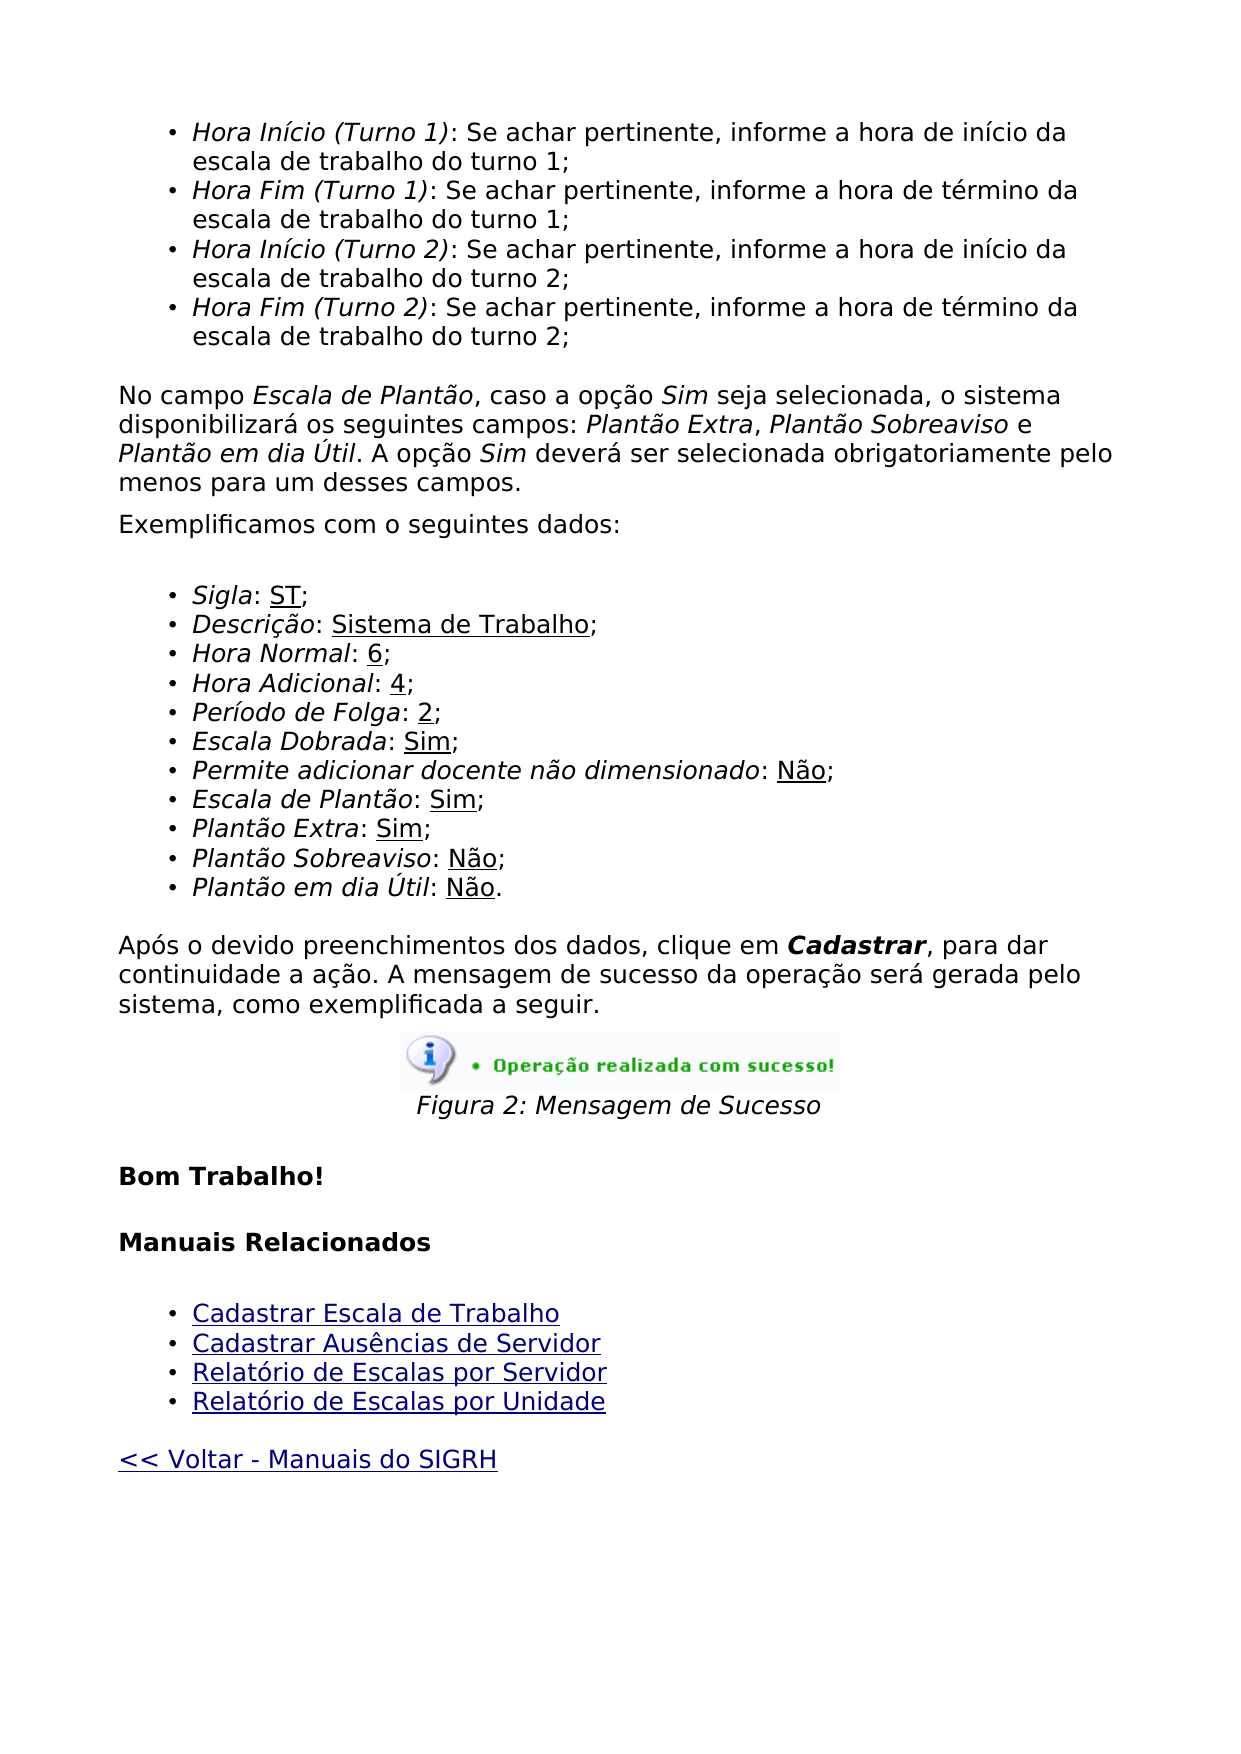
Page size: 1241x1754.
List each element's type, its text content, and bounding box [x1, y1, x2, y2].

list Hora Adicional: 4; [177, 669, 1122, 698]
list Plantão em dia Útil: Não. [177, 873, 1122, 902]
list Descrição: Sistema de Trabalho; [177, 610, 1122, 639]
text Bom Trabalho! [118, 1162, 1122, 1191]
text << Voltar - Manuais do SIGRH [118, 1446, 1122, 1475]
list Cadastrar Escala de Trabalho [177, 1299, 1122, 1329]
list Hora Início (Turno 2): Se achar pertinente, informe a hora de início da escala de trabalho do turno 2; [177, 235, 1122, 293]
text No campo Escala de Plantão, caso a opção Sim seja selecionada, o sistema disponibilizará os seguintes campos: Plantão Extra, Plantão Sobreaviso e Plantão em dia Útil. A opção Sim deverá ser selecionada obrigatoriamente pelo menos para um desses campos. [118, 381, 1122, 498]
picture [399, 1031, 841, 1091]
list Relatório de Escalas por Servidor [177, 1358, 1122, 1387]
list Período de Folga: 2; [177, 698, 1122, 727]
list Relatório de Escalas por Unidade [177, 1387, 1122, 1416]
list Cadastrar Ausências de Servidor [177, 1329, 1122, 1358]
list Hora Normal: 6; [177, 639, 1122, 669]
list Hora Fim (Turno 1): Se achar pertinente, informe a hora de término da escala de trabalho do turno 1; [177, 176, 1122, 235]
subtitle Manuais Relacionados [118, 1228, 1122, 1258]
list Plantão Extra: Sim; [177, 814, 1122, 844]
list Sigla: ST; [177, 581, 1122, 610]
list Escala de Plantão: Sim; [177, 785, 1122, 814]
text Após o devido preenchimentos dos dados, clique em Cadastrar, para dar continuidade a ação. A mensagem de sucesso da operação será gerada pelo sistema, como exemplificada a seguir. [118, 932, 1122, 1019]
text Exemplificamos com o seguintes dados: [118, 510, 1122, 539]
text Figura 2: Mensagem de Sucesso [400, 1091, 840, 1120]
list Plantão Sobreaviso: Não; [177, 844, 1122, 873]
list Escala Dobrada: Sim; [177, 727, 1122, 756]
list Permite adicionar docente não dimensionado: Não; [177, 756, 1122, 785]
list Hora Início (Turno 1): Se achar pertinente, informe a hora de início da escala de trabalho do turno 1; [177, 118, 1122, 176]
list Hora Fim (Turno 2): Se achar pertinente, informe a hora de término da escala de trabalho do turno 2; [177, 293, 1122, 351]
